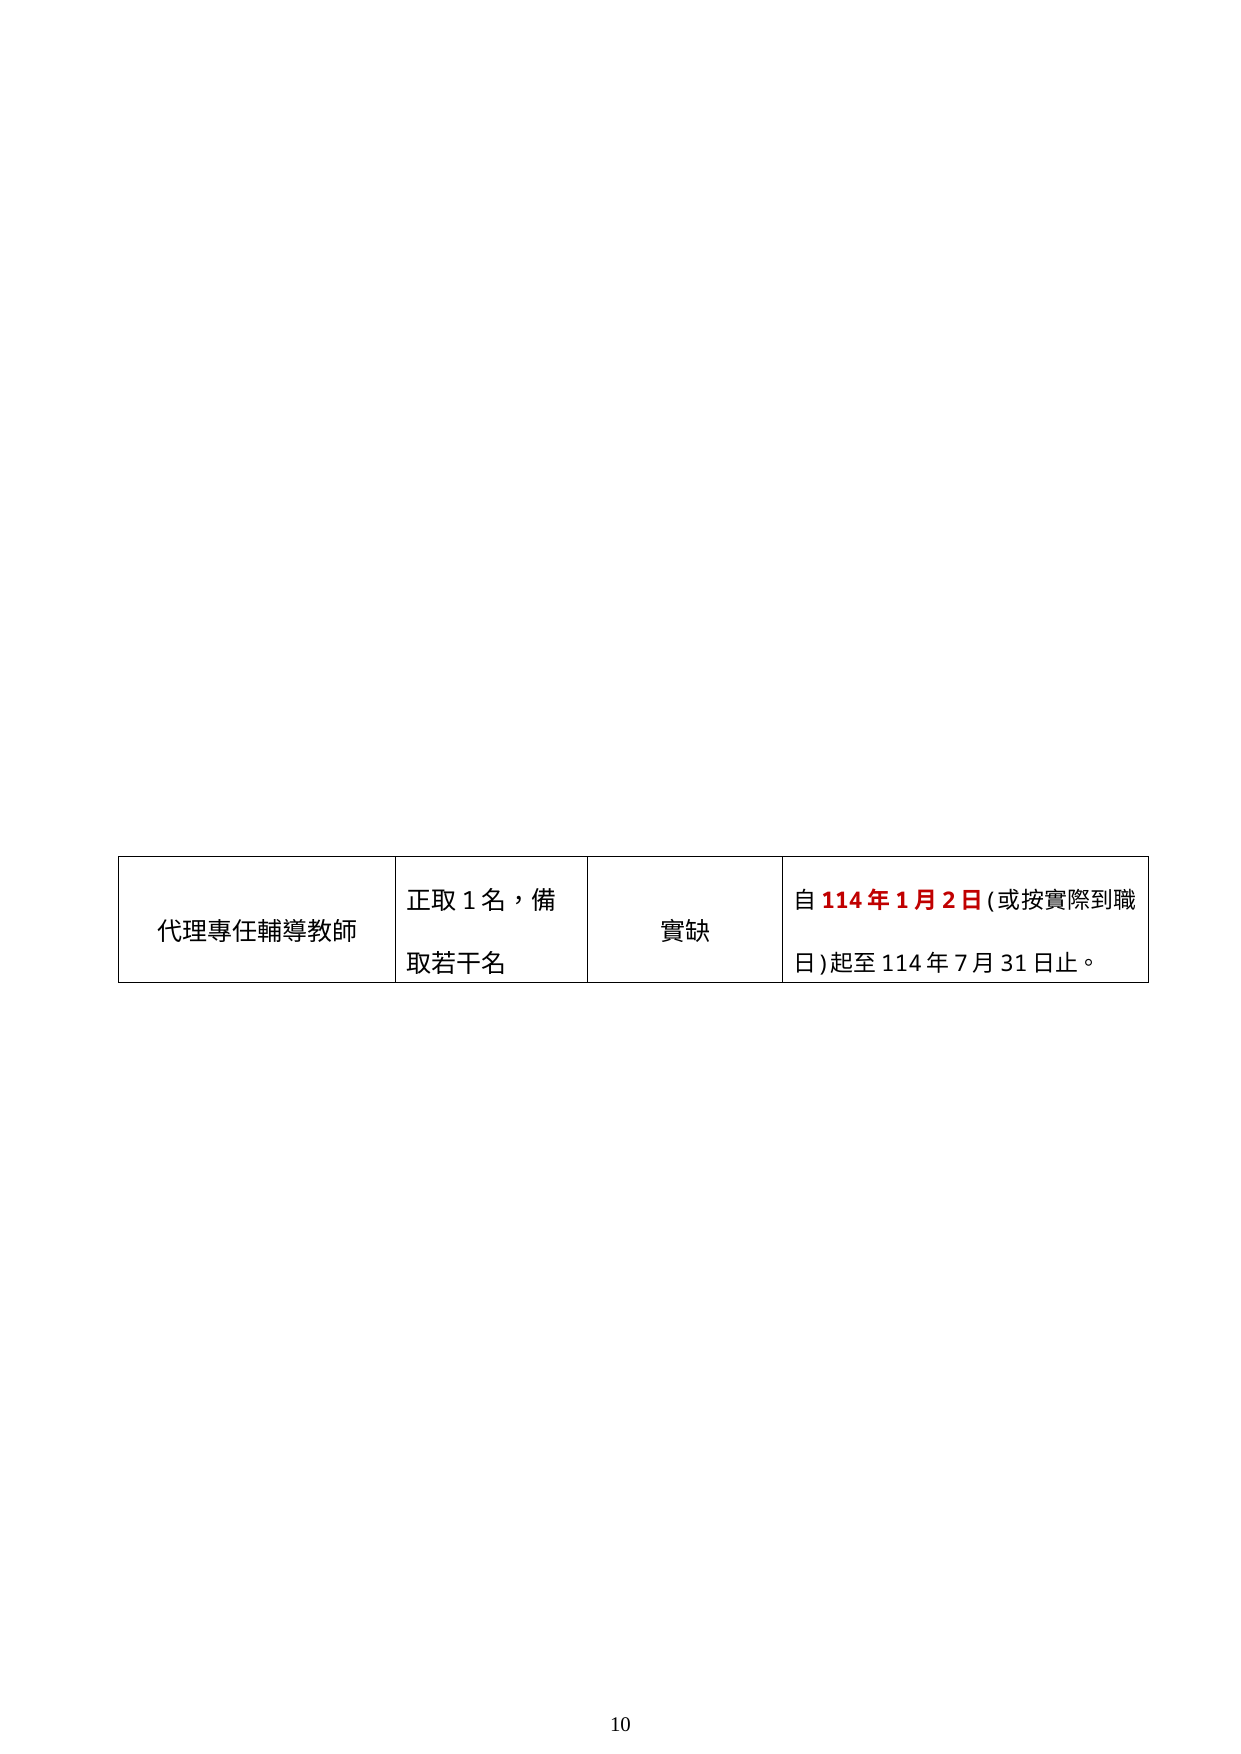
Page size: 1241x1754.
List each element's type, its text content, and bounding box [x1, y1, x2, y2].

table_cell 實缺 [588, 857, 782, 982]
table_cell 自114年1月2日(或按實際到職日)起至114年7月31日止。 [783, 857, 1148, 982]
table_cell 正取1名，備取若干名 [396, 857, 587, 982]
table_cell 代理專任輔導教師 [119, 857, 395, 982]
